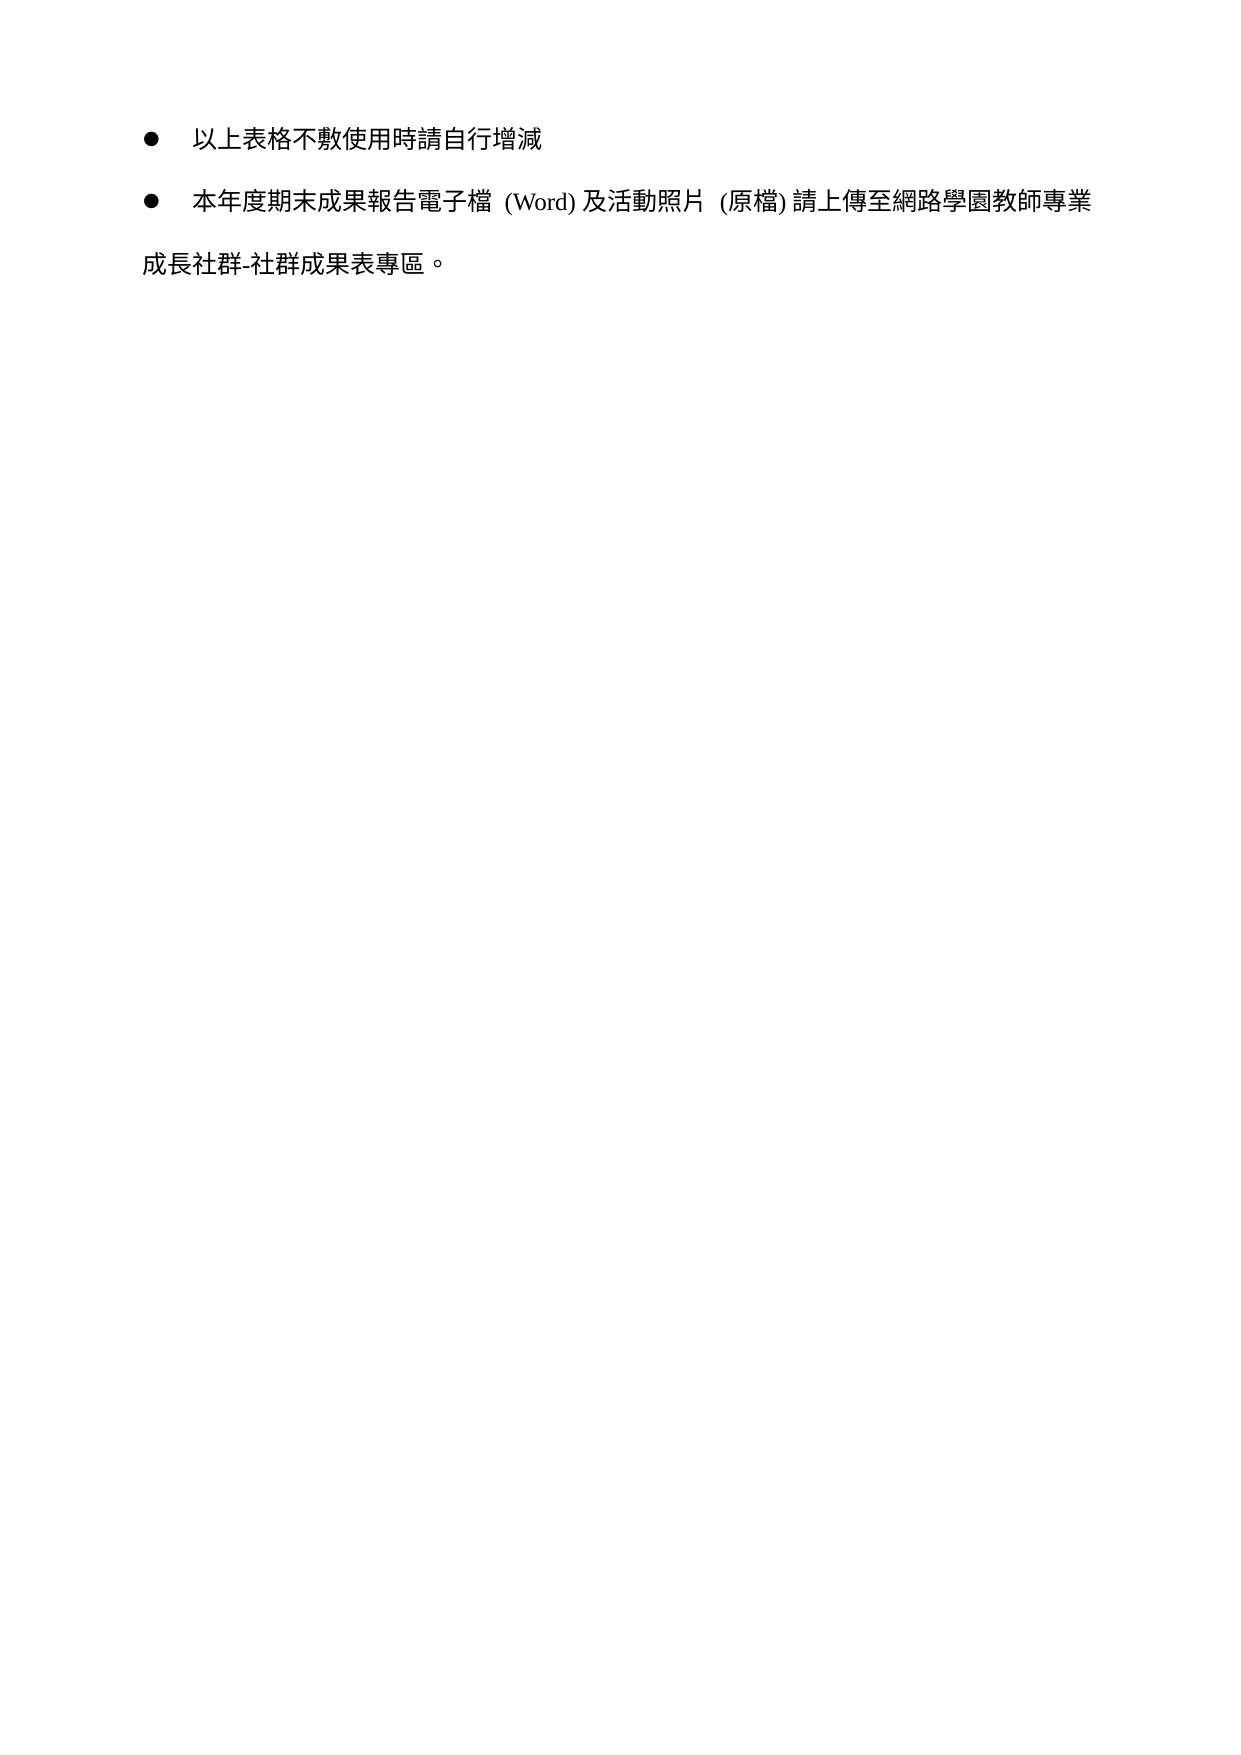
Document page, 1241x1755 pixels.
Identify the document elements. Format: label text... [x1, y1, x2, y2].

list 本年度期末成果報告電子檔 (Word) 及活動照片 (原檔) 請上傳至網路學園教師專業成長社群-社群成果表專區。 [142, 158, 1098, 283]
list 以上表格不敷使用時請自行增減 [142, 96, 1098, 158]
